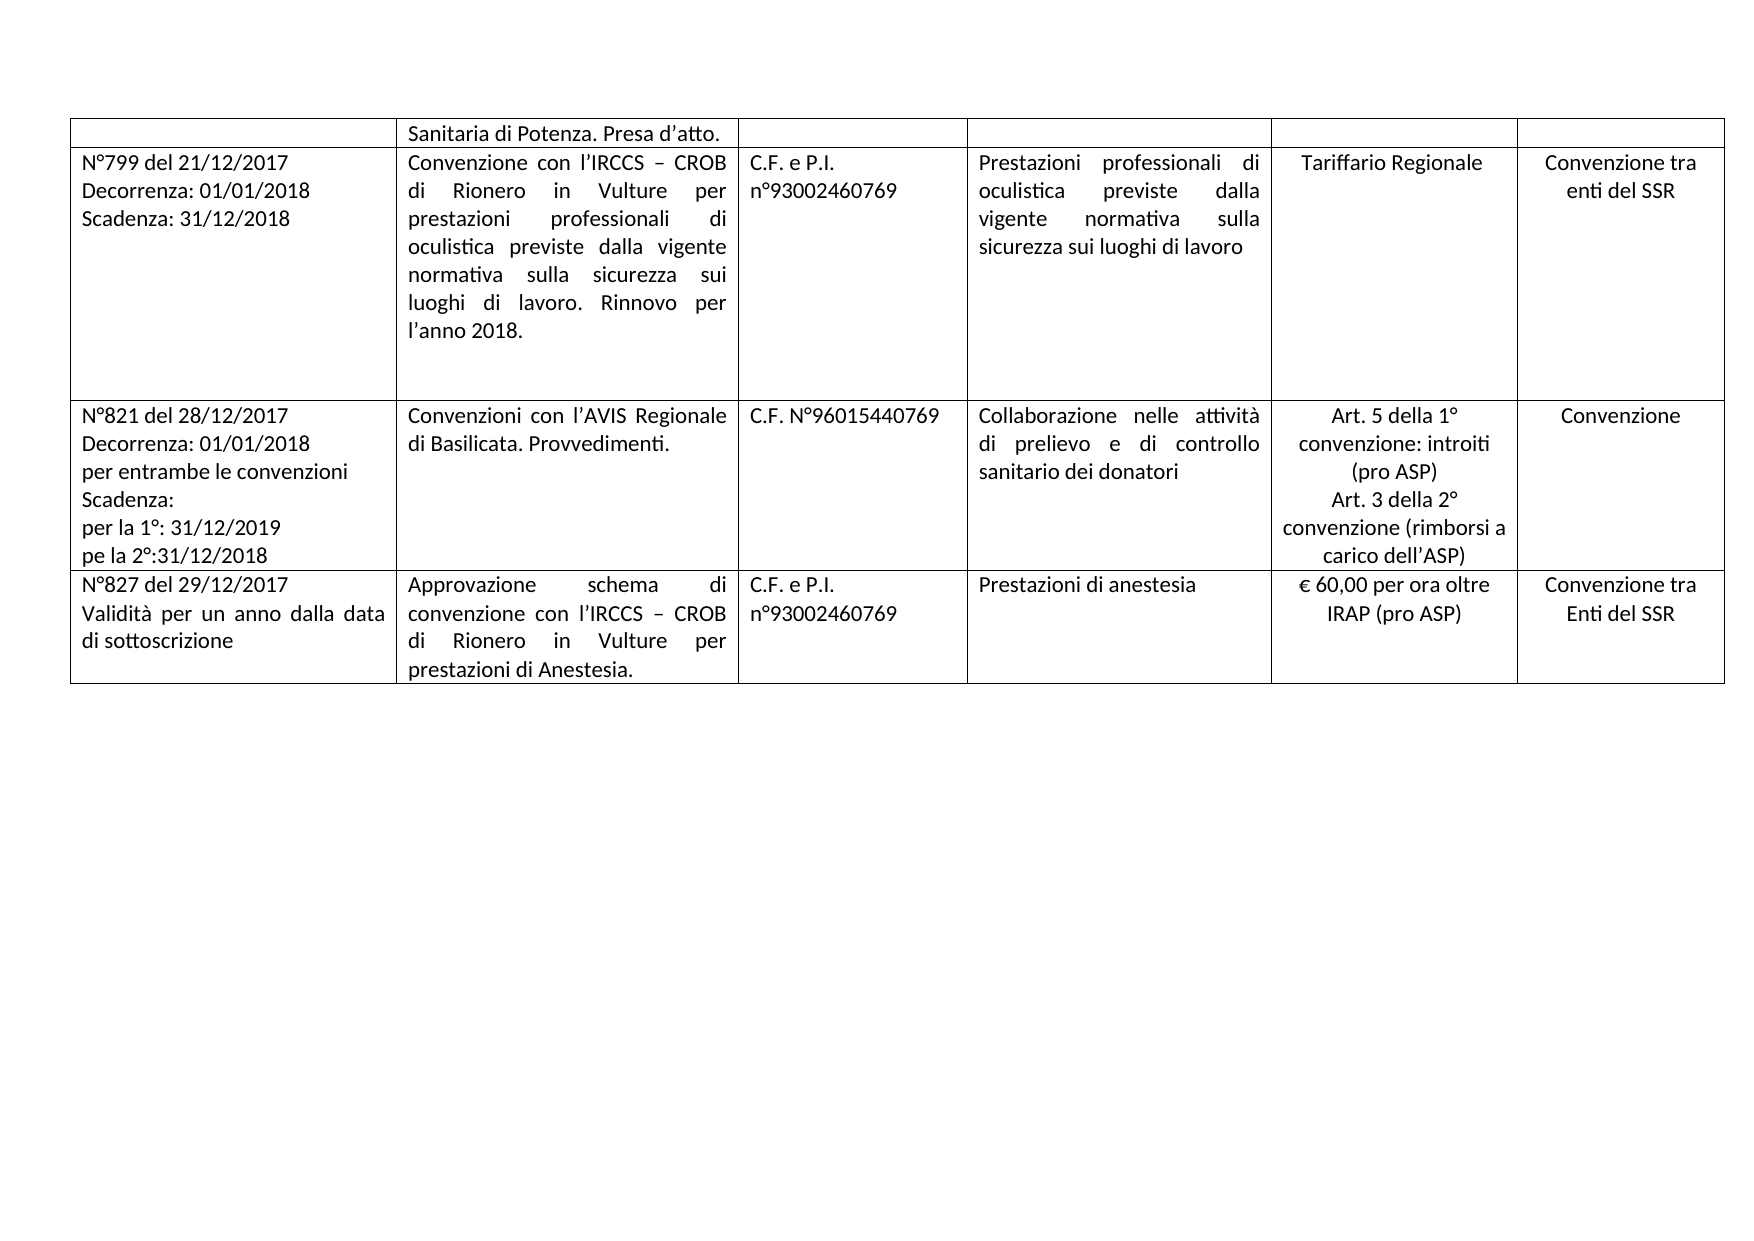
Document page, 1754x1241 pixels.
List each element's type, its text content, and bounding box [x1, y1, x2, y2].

table_cell € 60,00 per ora oltre IRAP (pro ASP) [1272, 571, 1517, 683]
table_cell [739, 119, 967, 147]
table_cell N°821 del 28/12/2017 Decorrenza: 01/01/2018 per entrambe le convenzioni Scadenza: per la 1°: 31/12/2019 pe la 2°:31/12/2018 [71, 401, 396, 569]
table_cell Prestazioni professionali di oculistica previste dalla vigente normativa sulla sicurezza sui luoghi di lavoro [968, 148, 1271, 400]
table_cell Collaborazione nelle attività di prelievo e di controllo sanitario dei donatori [968, 401, 1271, 569]
table_cell Convenzione [1518, 401, 1724, 569]
table_cell Art. 5 della 1° convenzione: introiti (pro ASP) Art. 3 della 2° convenzione (rimborsi a carico dell’ASP) [1272, 401, 1517, 569]
table_cell N°827 del 29/12/2017 Validità per un anno dalla data di sottoscrizione [71, 571, 396, 683]
table_cell N°799 del 21/12/2017 Decorrenza: 01/01/2018 Scadenza: 31/12/2018 [71, 148, 396, 400]
table_cell Sanitaria di Potenza. Presa d’atto. [397, 119, 738, 147]
table_cell Convenzione con l’IRCCS – CROB di Rionero in Vulture per prestazioni professionali di oculistica previste dalla vigente normativa sulla sicurezza sui luoghi di lavoro. Rinnovo per l’anno 2018. [397, 148, 738, 400]
table_cell [1272, 119, 1517, 147]
table_cell C.F. e P.I. n°93002460769 [739, 148, 967, 400]
table_cell Approvazione schema di convenzione con l’IRCCS – CROB di Rionero in Vulture per prestazioni di Anestesia. [397, 571, 738, 683]
table_cell Tariffario Regionale [1272, 148, 1517, 400]
table_cell [1518, 119, 1724, 147]
table_cell Convenzione tra Enti del SSR [1518, 571, 1724, 683]
table_cell C.F. N°96015440769 [739, 401, 967, 569]
table_cell [71, 119, 396, 147]
table_cell Prestazioni di anestesia [968, 571, 1271, 683]
table_cell [968, 119, 1271, 147]
table_cell Convenzione tra enti del SSR [1518, 148, 1724, 400]
table_cell C.F. e P.I. n°93002460769 [739, 571, 967, 683]
table_cell Convenzioni con l’AVIS Regionale di Basilicata. Provvedimenti. [397, 401, 738, 569]
